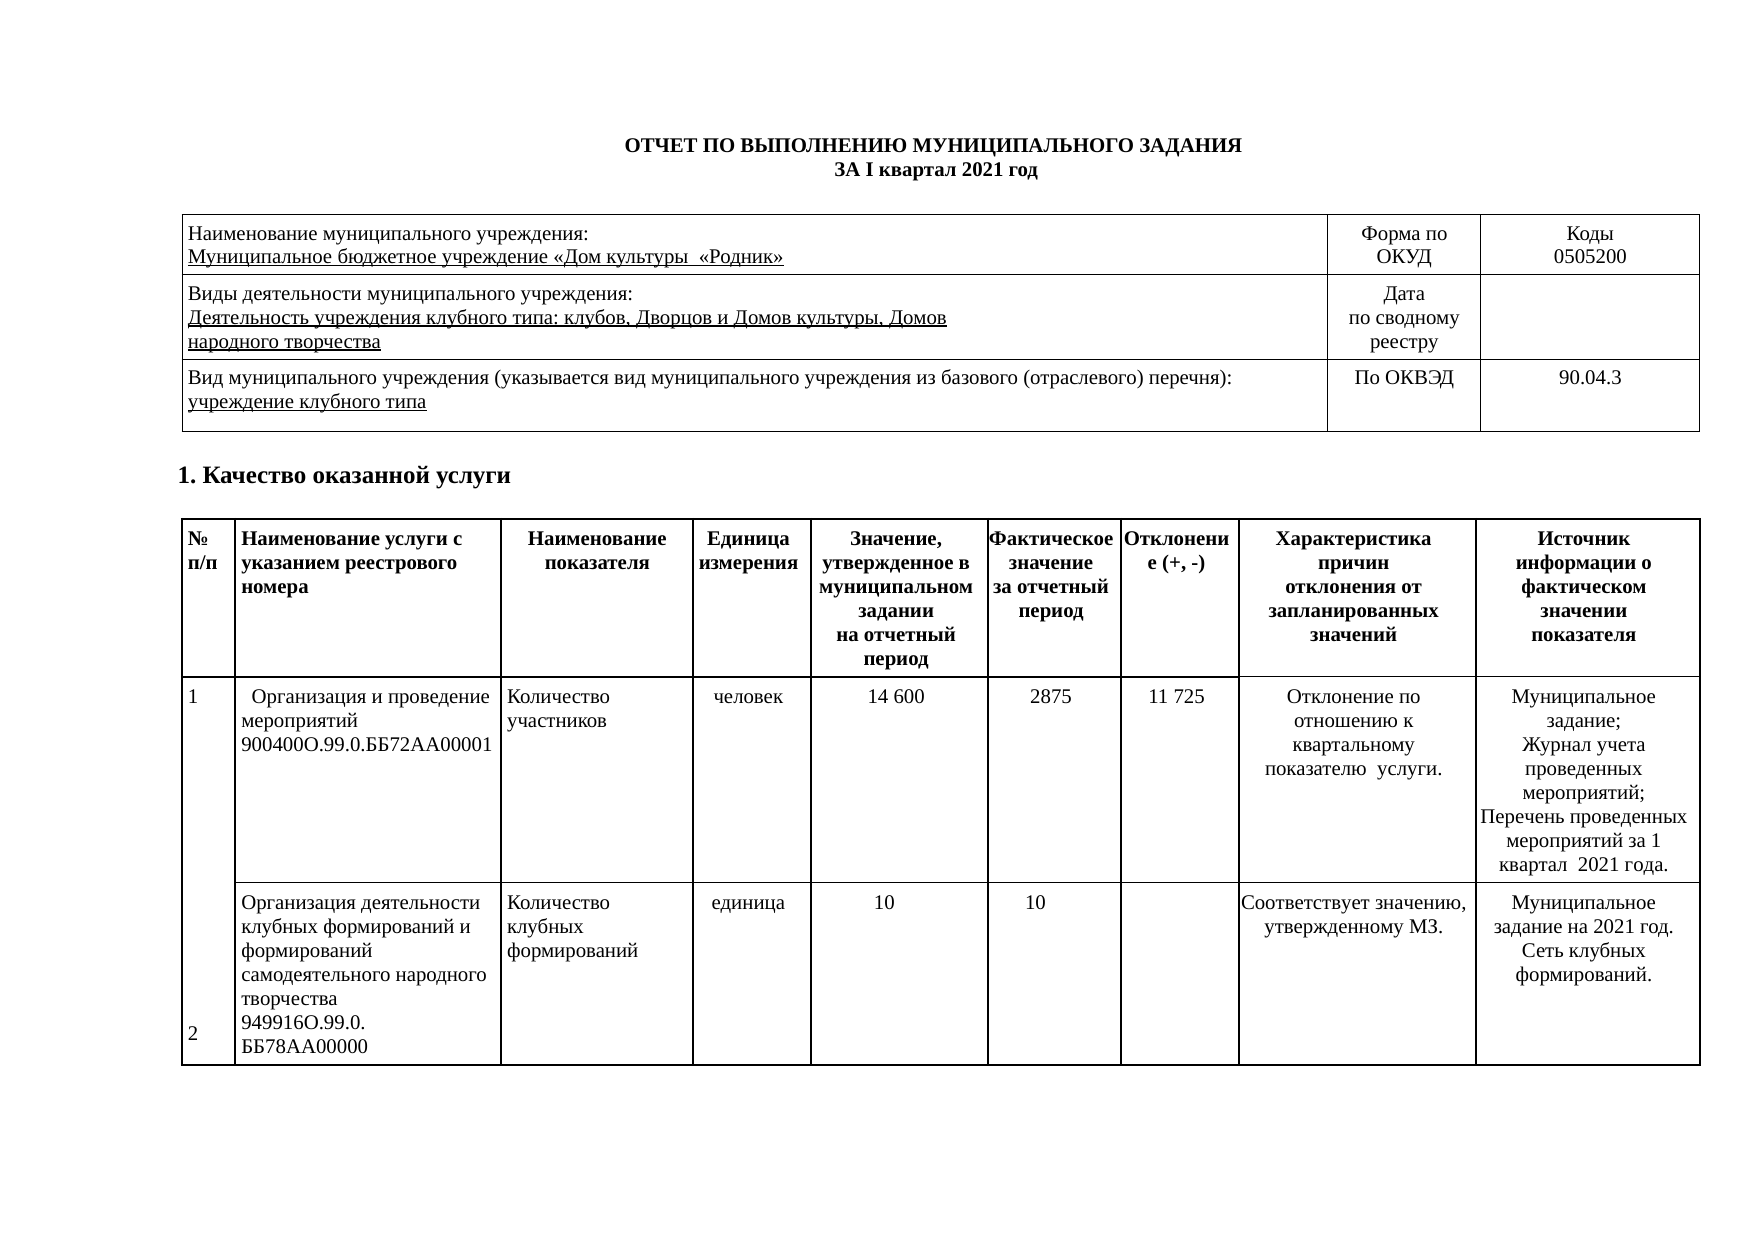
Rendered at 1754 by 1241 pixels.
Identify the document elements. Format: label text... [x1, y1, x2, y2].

table_cell Организация деятельности клубных формирований и формирований самодеятельного народного творчества 949916О.99.0. ББ78АА00000 [236, 883, 500, 1064]
table_header Наименование показателя [502, 520, 692, 676]
table_cell Муниципальное задание на 2021 год. Сеть клубных формирований. [1477, 883, 1699, 1064]
table_header Источник информации о фактическом значении показателя [1477, 520, 1699, 676]
table_cell 90.04.3 [1481, 360, 1699, 431]
table_cell Количество клубных формирований [502, 883, 692, 1064]
table_header Характеристика причин отклонения от запланированных значений [1240, 520, 1475, 676]
table_cell Виды деятельности муниципального учреждения: Деятельность учреждения клубного типа: клубов, Дворцов и Домов культуры, Домов народного творчества [183, 275, 1327, 358]
table_cell 10 [989, 883, 1120, 1064]
table_header Форма по ОКУД [1328, 215, 1480, 274]
table_header Единица измерения [694, 520, 810, 676]
table_cell человек [694, 678, 810, 882]
table_cell 10 [812, 883, 987, 1064]
table_header № п/п [183, 520, 234, 676]
table_header Значение, утвержденное в муниципальном задании на отчетный период [812, 520, 987, 676]
table_cell [1481, 275, 1699, 358]
table_cell Дата по сводному реестру [1328, 275, 1480, 358]
text ОТЧЕТ ПО ВЫПОЛНЕНИЮ МУНИЦИПАЛЬНОГО ЗАДАНИЯ [177, 132, 1695, 157]
table_cell [1122, 883, 1238, 1064]
table_cell 14 600 [812, 678, 987, 882]
table_cell По ОКВЭД [1328, 360, 1480, 431]
table_cell Организация и проведение мероприятий 900400О.99.0.ББ72АА00001 [236, 678, 500, 882]
table_cell единица [694, 883, 810, 1064]
table_cell 11 725 [1122, 678, 1238, 882]
table_header Отклонение (+, -) [1122, 520, 1238, 676]
table_cell Соответствует значению, утвержденному МЗ. [1240, 883, 1475, 1064]
text ЗА I квартал 2021 год [177, 157, 1695, 181]
table_header Наименование услуги с указанием реестрового номера [236, 520, 500, 676]
table_header Коды 0505200 [1481, 215, 1699, 274]
text 1. Качество оказанной услуги [177, 460, 1695, 489]
table_header Фактическое значение за отчетный период [989, 520, 1120, 676]
table_cell Вид муниципального учреждения (указывается вид муниципального учреждения из базового (отраслевого) перечня): учреждение клубного типа [183, 360, 1327, 431]
table_cell 2875 [989, 678, 1120, 882]
table_cell Муниципальное задание; Журнал учета проведенных мероприятий; Перечень проведенных мероприятий за 1 квартал 2021 года. [1477, 677, 1699, 882]
table_cell Количество участников [502, 678, 692, 882]
table_header Наименование муниципального учреждения: Муниципальное бюджетное учреждение «Дом культуры «Родник» [183, 215, 1327, 274]
table_cell Отклонение по отношению к квартальному показателю услуги. [1240, 677, 1475, 882]
table_cell 1 2 [183, 678, 234, 1064]
